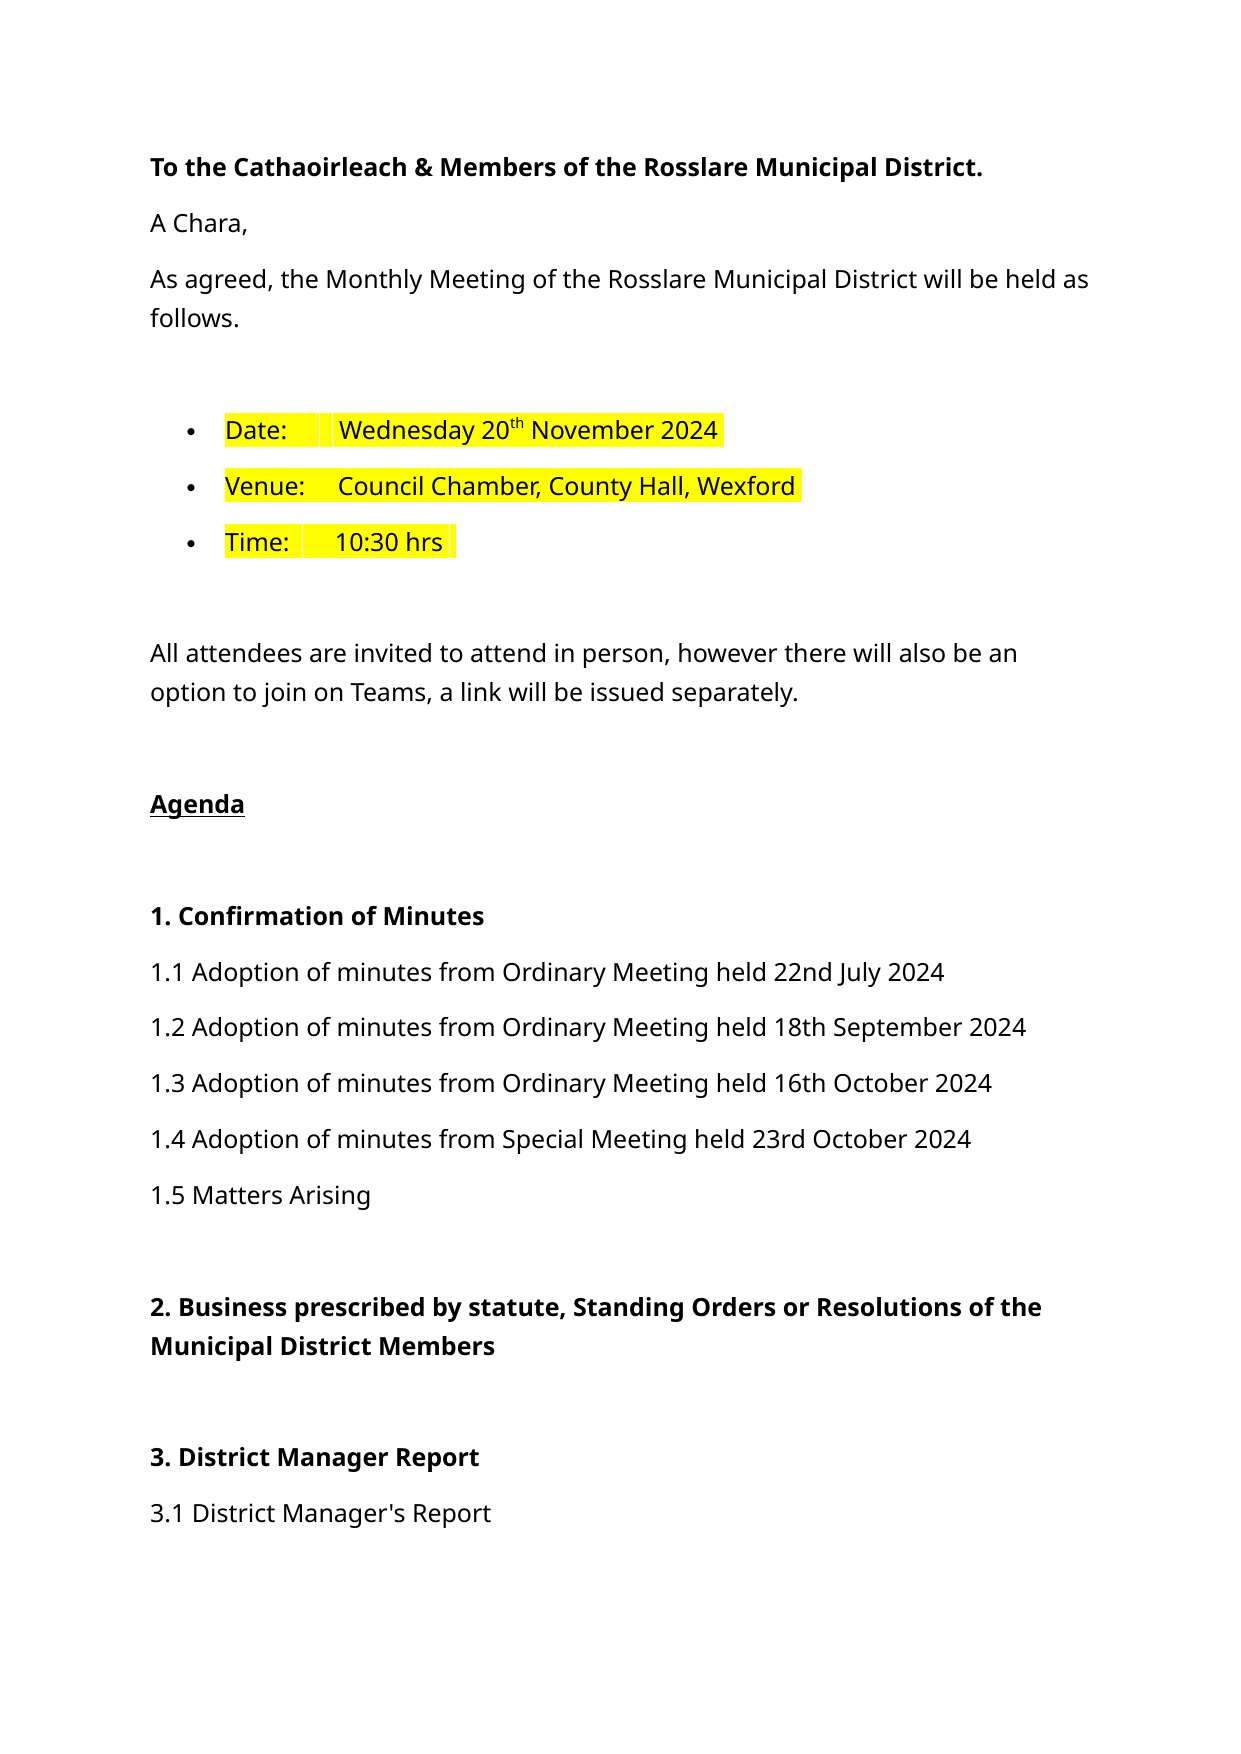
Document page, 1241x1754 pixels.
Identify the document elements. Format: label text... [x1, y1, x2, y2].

text All attendees are invited to attend in person, however there will also be an option to join on Teams, a link will be issued separately. [150, 636, 1090, 709]
text 1.2 Adoption of minutes from Ordinary Meeting held 18th September 2024 [150, 1010, 1090, 1044]
text Agenda [150, 787, 1090, 821]
text 1.4 Adoption of minutes from Special Meeting held 23rd October 2024 [150, 1122, 1090, 1156]
text 1.1 Adoption of minutes from Ordinary Meeting held 22nd July 2024 [150, 954, 1090, 988]
list Venue: Council Chamber, County Hall, Wexford [187, 468, 1090, 502]
text As agreed, the Monthly Meeting of the Rosslare Municipal District will be held as follows. [150, 262, 1090, 335]
text To the Cathaoirleach & Members of the Rosslare Municipal District. [150, 150, 1090, 184]
text 3.1 District Manager's Report [150, 1496, 1090, 1530]
text A Chara, [150, 206, 1090, 240]
list Time: 10:30 hrs [187, 524, 1090, 558]
list Date: Wednesday 20th November 2024 [187, 412, 1090, 447]
text 1.3 Adoption of minutes from Ordinary Meeting held 16th October 2024 [150, 1066, 1090, 1100]
text 1. Confirmation of Minutes [150, 898, 1090, 932]
text 1.5 Matters Arising [150, 1177, 1090, 1212]
text 3. District Manager Report [150, 1440, 1090, 1474]
text 2. Business prescribed by statute, Standing Orders or Resolutions of the Municipal District Members [150, 1289, 1090, 1362]
